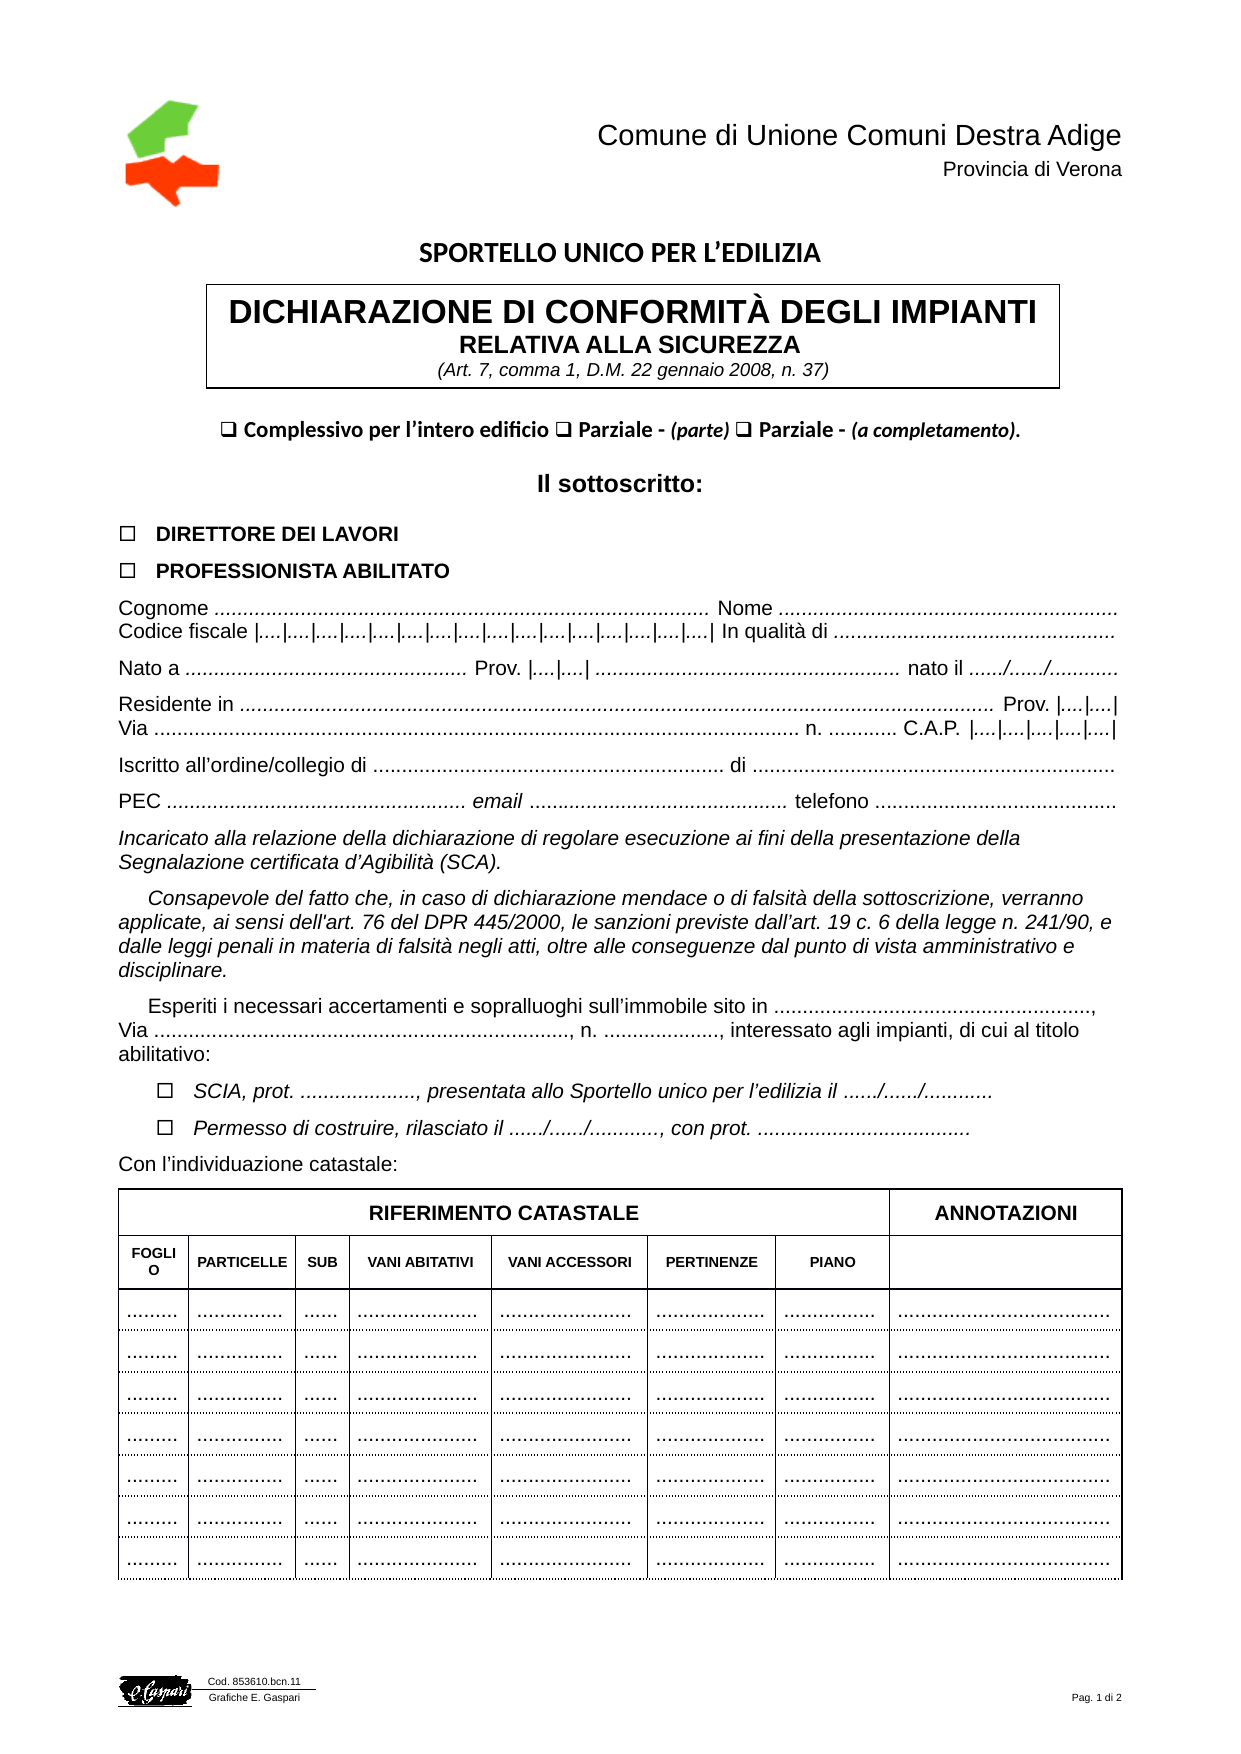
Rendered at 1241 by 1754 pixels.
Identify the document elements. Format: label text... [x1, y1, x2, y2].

text Con l’individuazione catastale: [118, 1152, 1122, 1176]
table_cell ...... [296, 1329, 349, 1371]
table_cell VANI ACCESSORI [492, 1236, 647, 1288]
table_cell ............... [189, 1290, 295, 1329]
table_cell ....................... [492, 1371, 647, 1412]
table_cell ......... [119, 1536, 188, 1577]
table_cell ............... [189, 1495, 295, 1536]
list PROFESSIONISTA ABILITATO [118, 559, 1122, 583]
table_cell ......... [119, 1329, 188, 1371]
table_cell ..................... [350, 1371, 491, 1412]
table_cell ..................................... [890, 1454, 1121, 1495]
table_cell ......... [119, 1495, 188, 1536]
table_cell ............... [189, 1329, 295, 1371]
table_cell ......... [119, 1454, 188, 1495]
table_cell ................... [648, 1536, 775, 1577]
table_cell ..................... [350, 1536, 491, 1577]
table_cell ..................... [350, 1290, 491, 1329]
table_cell ....................... [492, 1495, 647, 1536]
table_cell ..................................... [890, 1536, 1121, 1577]
table_cell PERTINENZE [648, 1236, 775, 1288]
table_cell ..................................... [890, 1495, 1121, 1536]
table_cell ................ [776, 1371, 889, 1412]
table_cell ..................... [350, 1329, 491, 1371]
table_cell ......... [119, 1412, 188, 1453]
table_cell ................ [776, 1412, 889, 1453]
subtitle SPORTELLO UNICO PER L’EDILIZIA [118, 234, 1122, 270]
table_cell ..................................... [890, 1371, 1121, 1412]
table_cell ..................... [350, 1412, 491, 1453]
table_cell ....................... [492, 1454, 647, 1495]
table_cell ................ [776, 1495, 889, 1536]
table_cell ..................................... [890, 1290, 1121, 1329]
table_cell ................... [648, 1329, 775, 1371]
text Iscritto all’ordine/collegio di ............................................................. di ............................................................... [118, 753, 1122, 777]
table_cell ...... [296, 1536, 349, 1577]
list SCIA, prot. ...................., presentata allo Sportello unico per l’edilizia il ....../....../............ [156, 1079, 1122, 1103]
table_cell ................... [648, 1371, 775, 1412]
table_cell ................... [648, 1454, 775, 1495]
table_cell ....................... [492, 1412, 647, 1453]
text Il sottoscritto: [118, 468, 1122, 497]
table_cell ..................................... [890, 1412, 1121, 1453]
text  Complessivo per l’intero edificio  Parziale - (parte)  Parziale - (a completamento). [118, 416, 1122, 443]
table_cell ...... [296, 1454, 349, 1495]
picture [118, 1674, 192, 1706]
table_cell ...... [296, 1412, 349, 1453]
list Permesso di costruire, rilasciato il ....../....../............, con prot. ..................................... [156, 1115, 1122, 1139]
text PEC .................................................... email ............................................. telefono .......................................... [118, 789, 1122, 813]
table_cell ....................... [492, 1290, 647, 1329]
table_cell ................... [648, 1290, 775, 1329]
text Incaricato alla relazione della dichiarazione di regolare esecuzione ai fini della presentazione della Segnalazione certificata d’Agibilità (SCA). [118, 826, 1122, 873]
table_header ANNOTAZIONI [890, 1190, 1121, 1235]
text Esperiti i necessari accertamenti e sopralluoghi sull’immobile sito in ......................................................., Via ........................................................................, n. ...................., interessato agli impianti, di cui al titolo abilitativo: [118, 994, 1122, 1066]
table_cell ....................... [492, 1536, 647, 1577]
table_cell ..................... [350, 1495, 491, 1536]
table_cell ...... [296, 1371, 349, 1412]
table_cell ...... [296, 1290, 349, 1329]
table_header RIFERIMENTO CATASTALE [119, 1190, 889, 1235]
table_cell ......... [119, 1290, 188, 1329]
table_cell PARTICELLE [189, 1236, 295, 1288]
text Provincia di Verona [224, 157, 1122, 181]
picture [122, 87, 224, 219]
table_cell ................... [648, 1495, 775, 1536]
table_cell ................ [776, 1329, 889, 1371]
table_cell ................... [648, 1412, 775, 1453]
text Residente in ................................................................................................................................... Prov. |....|....| Via ................................................................................................................ n. ............ C.A.P. |....|....|....|....|....| [118, 692, 1122, 740]
list DIRETTORE DEI LAVORI [118, 522, 1122, 546]
table_cell FOGLIO [119, 1236, 188, 1288]
text Comune di Unione Comuni Destra Adige [224, 118, 1122, 152]
table_cell ............... [189, 1412, 295, 1453]
table_cell [890, 1236, 1121, 1288]
table_cell ..................................... [890, 1329, 1121, 1371]
table_cell ............... [189, 1371, 295, 1412]
table_cell PIANO [776, 1236, 889, 1288]
text Cognome ...................................................................................... Nome ........................................................... Codice fiscale |....|....|....|....|....|....|....|....|....|....|....|....|....|....|....|....| In qualità di ................................................. [118, 595, 1122, 643]
table_cell ......... [119, 1371, 188, 1412]
table_cell ...... [296, 1495, 349, 1536]
table_cell ............... [189, 1454, 295, 1495]
table_cell ............... [189, 1536, 295, 1577]
table_cell ................ [776, 1290, 889, 1329]
table_cell SUB [296, 1236, 349, 1288]
table_cell ................ [776, 1454, 889, 1495]
text Nato a ................................................. Prov. |....|....| ..................................................... nato il ....../....../............ [118, 656, 1122, 680]
table_cell ..................... [350, 1454, 491, 1495]
text Consapevole del fatto che, in caso di dichiarazione mendace o di falsità della sottoscrizione, verranno applicate, ai sensi dell'art. 76 del DPR 445/2000, le sanzioni previste dall’art. 19 c. 6 della legge n. 241/90, e dalle leggi penali in materia di falsità negli atti, oltre alle conseguenze dal punto di vista amministrativo e disciplinare. [118, 886, 1122, 982]
table_cell ....................... [492, 1329, 647, 1371]
table_cell VANI ABITATIVI [350, 1236, 491, 1288]
table_cell ................ [776, 1536, 889, 1577]
